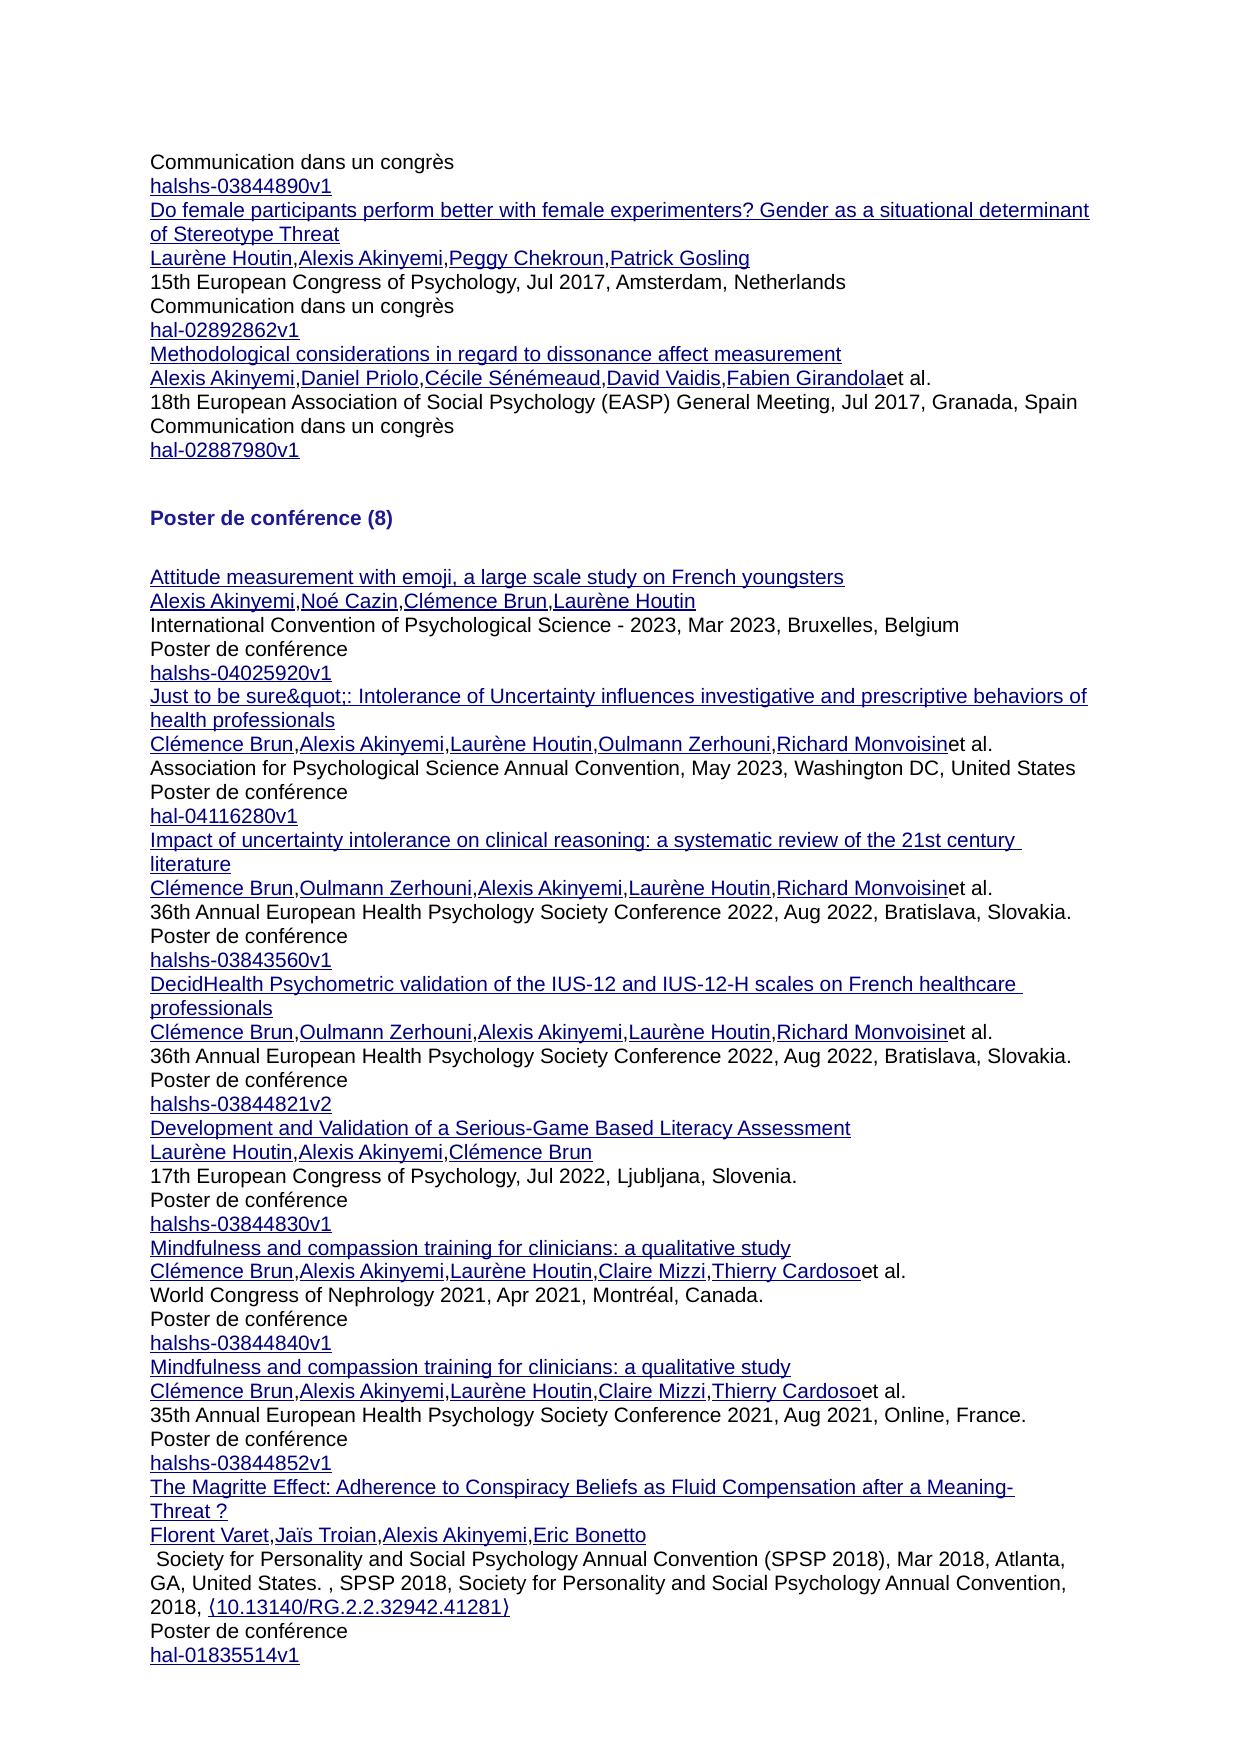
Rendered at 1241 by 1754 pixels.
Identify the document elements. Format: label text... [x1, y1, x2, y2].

table_cell Mindfulness and compassion training for clinicians: a qualitative study Clémence Brun,Alexis Akinyemi,Laurène Houtin,Claire Mizzi,Thierry Cardosoet al. 35th Annual European Health Psychology Society Conference 2021, Aug 2021, Online, France. Poster de conférence halshs-03844852v1 [150, 1355, 1090, 1475]
table_cell Just to be sure&quot;: Intolerance of Uncertainty influences investigative and prescriptive behaviors of health professionals Clémence Brun,Alexis Akinyemi,Laurène Houtin,Oulmann Zerhouni,Richard Monvoisinet al. Association for Psychological Science Annual Convention, May 2023, Washington DC, United States Poster de conférence hal-04116280v1 [150, 684, 1090, 828]
table_cell Communication dans un congrès halshs-03844890v1 [150, 150, 1090, 198]
table_cell Mindfulness and compassion training for clinicians: a qualitative study Clémence Brun,Alexis Akinyemi,Laurène Houtin,Claire Mizzi,Thierry Cardosoet al. World Congress of Nephrology 2021, Apr 2021, Montréal, Canada. Poster de conférence halshs-03844840v1 [150, 1235, 1090, 1355]
table_cell Impact of uncertainty intolerance on clinical reasoning: a systematic review of the 21st century literature Clémence Brun,Oulmann Zerhouni,Alexis Akinyemi,Laurène Houtin,Richard Monvoisinet al. 36th Annual European Health Psychology Society Conference 2022, Aug 2022, Bratislava, Slovakia. Poster de conférence halshs-03843560v1 [150, 828, 1090, 972]
subtitle Poster de conférence (8) [150, 506, 1090, 530]
table_cell Methodological considerations in regard to dissonance affect measurement Alexis Akinyemi,Daniel Priolo,Cécile Sénémeaud,David Vaidis,Fabien Girandolaet al. 18th European Association of Social Psychology (EASP) General Meeting, Jul 2017, Granada, Spain Communication dans un congrès hal-02887980v1 [150, 342, 1090, 461]
table_header Attitude measurement with emoji, a large scale study on French youngsters Alexis Akinyemi,Noé Cazin,Clémence Brun,Laurène Houtin International Convention of Psychological Science - 2023, Mar 2023, Bruxelles, Belgium Poster de conférence halshs-04025920v1 [150, 565, 1090, 684]
table_cell of Stereotype Threat Laurène Houtin,Alexis Akinyemi,Peggy Chekroun,Patrick Gosling 15th European Congress of Psychology, Jul 2017, Amsterdam, Netherlands Communication dans un congrès hal-02892862v1 [150, 220, 1090, 342]
table_cell The Magritte Effect: Adherence to Conspiracy Beliefs as Fluid Compensation after a Meaning-Threat ? Florent Varet,Jaïs Troian,Alexis Akinyemi,Eric Bonetto Society for Personality and Social Psychology Annual Convention (SPSP 2018), Mar 2018, Atlanta, GA, United States. , SPSP 2018, Society for Personality and Social Psychology Annual Convention, 2018, ⟨10.13140/RG.2.2.32942.41281⟩ Poster de conférence hal-01835514v1 [150, 1475, 1090, 1667]
table_cell DecidHealth Psychometric validation of the IUS-12 and IUS-12-H scales on French healthcare professionals Clémence Brun,Oulmann Zerhouni,Alexis Akinyemi,Laurène Houtin,Richard Monvoisinet al. 36th Annual European Health Psychology Society Conference 2022, Aug 2022, Bratislava, Slovakia. Poster de conférence halshs-03844821v2 [150, 972, 1090, 1116]
table_cell Do female participants perform better with female experimenters? Gender as a situational determinant [150, 198, 1090, 219]
table_cell Development and Validation of a Serious-Game Based Literacy Assessment Laurène Houtin,Alexis Akinyemi,Clémence Brun 17th European Congress of Psychology, Jul 2022, Ljubljana, Slovenia. Poster de conférence halshs-03844830v1 [150, 1116, 1090, 1235]
